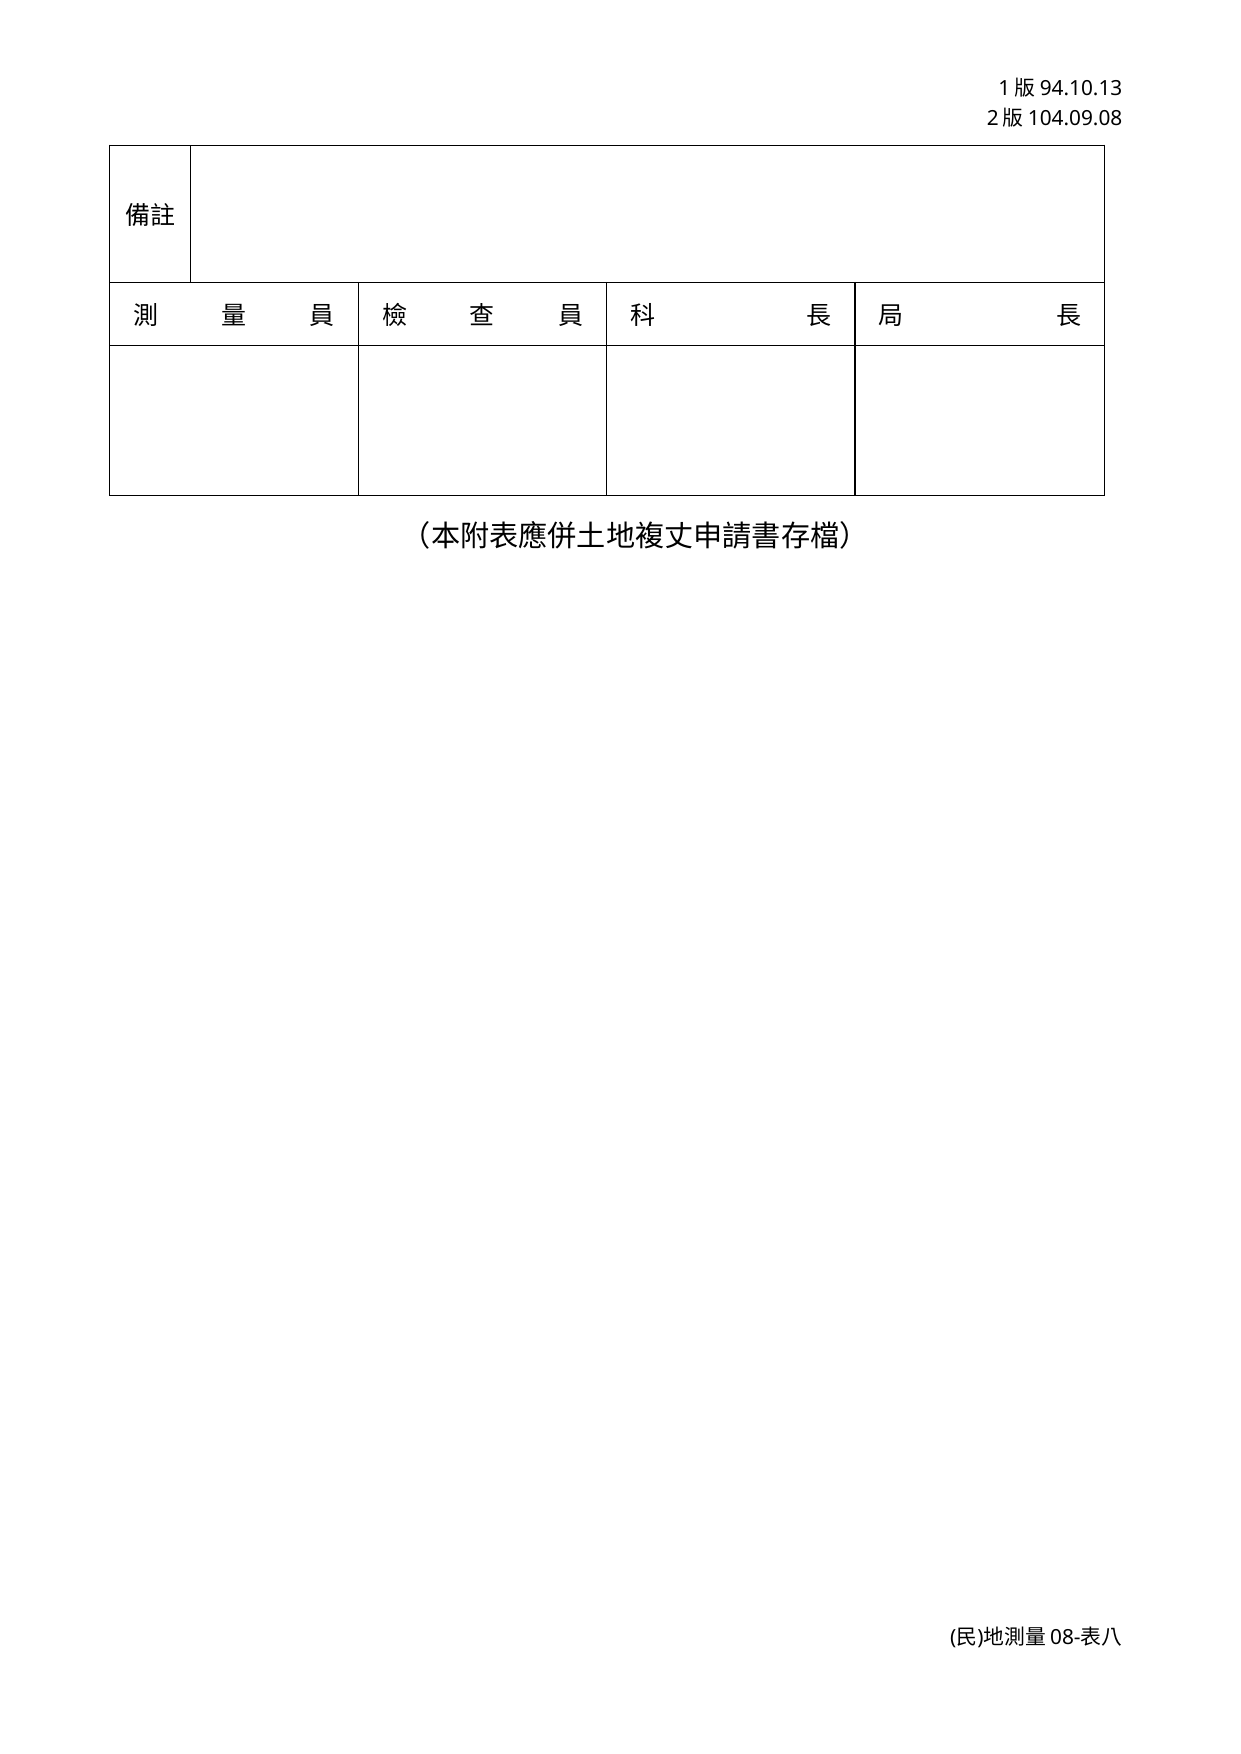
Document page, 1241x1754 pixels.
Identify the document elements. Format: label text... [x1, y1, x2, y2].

table_cell [110, 346, 358, 495]
table_cell 備註 [110, 146, 190, 282]
table_cell [191, 146, 1104, 282]
table_cell [359, 346, 606, 495]
text （本附表應併土地複丈申請書存檔） [148, 496, 1122, 571]
table_cell 檢查員 [359, 283, 606, 344]
table_cell [607, 346, 854, 495]
table_cell 測量員 [110, 283, 358, 344]
table_cell 科長 [607, 283, 854, 344]
table_cell 局長 [856, 283, 1104, 344]
table_cell [856, 346, 1104, 495]
